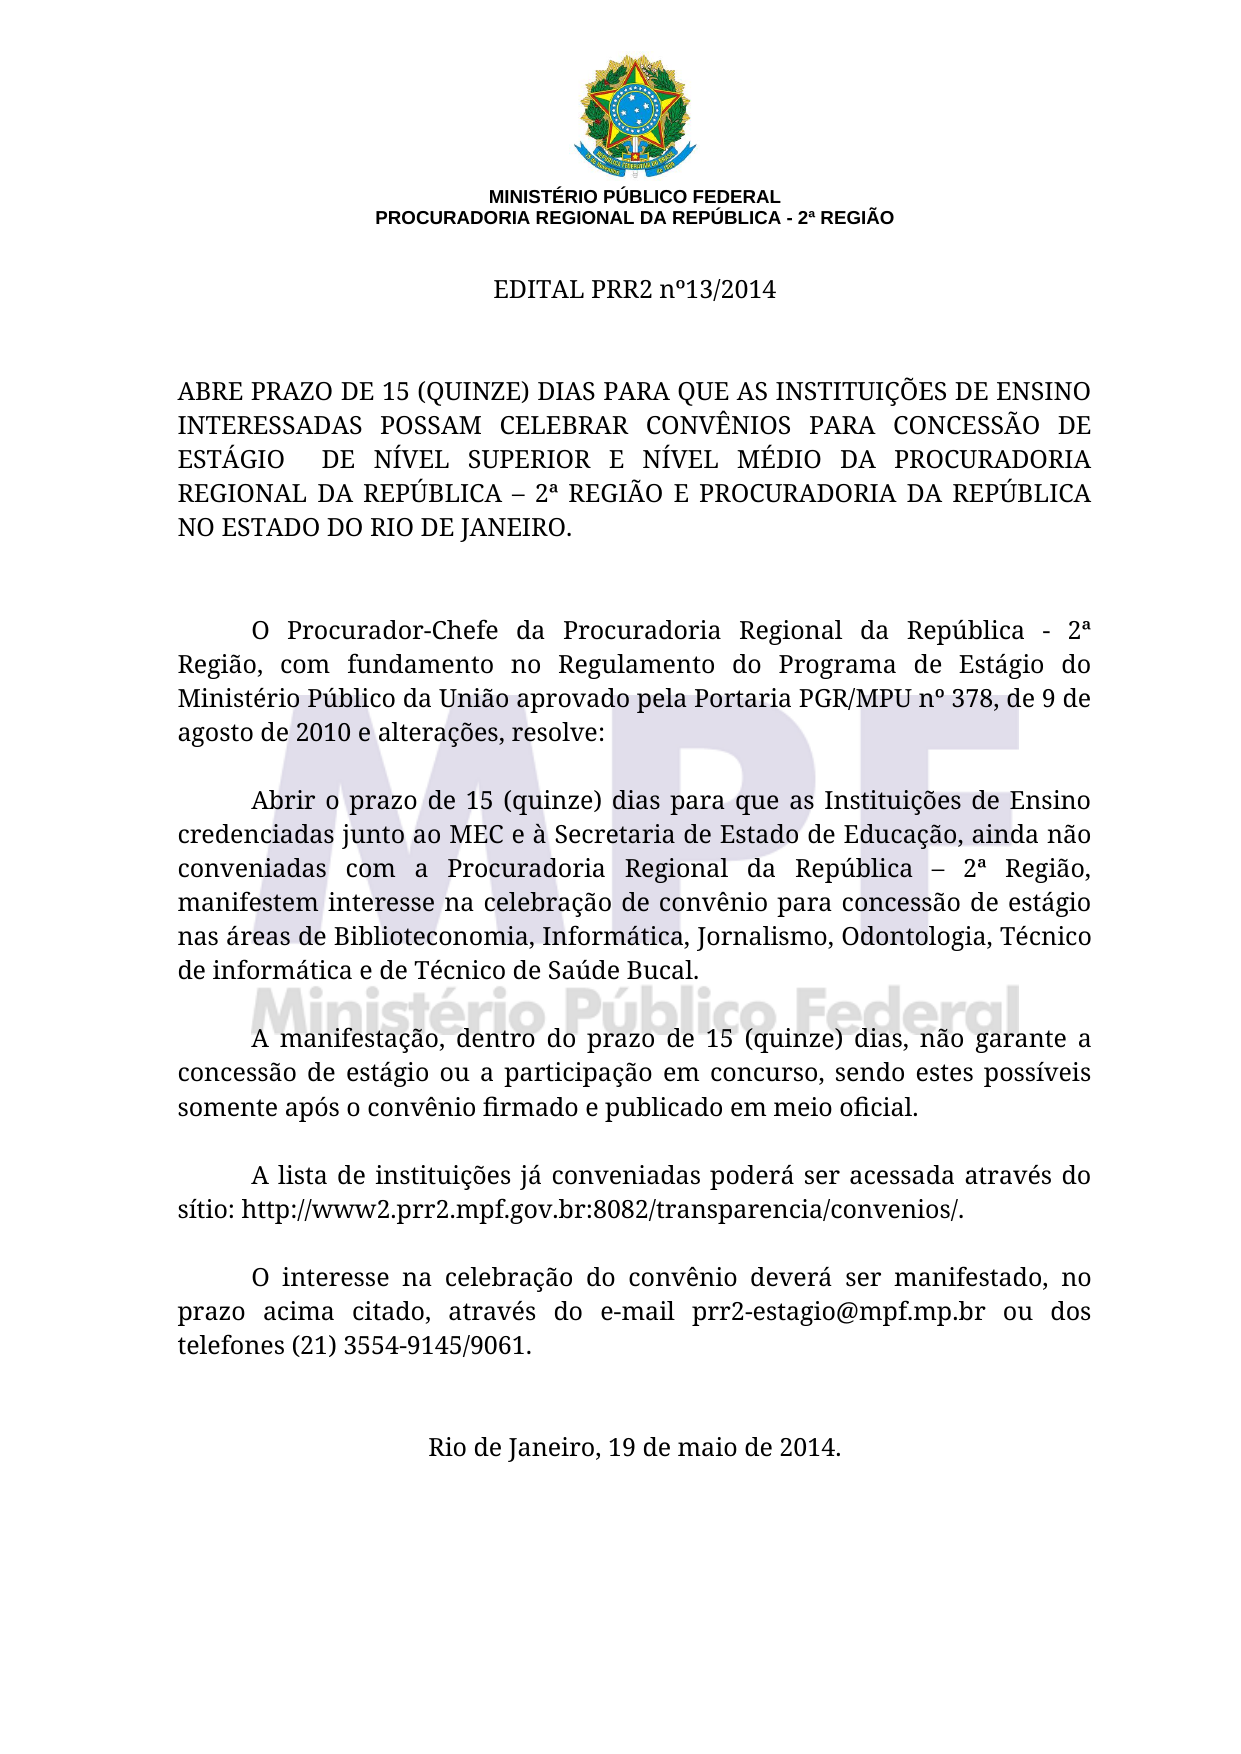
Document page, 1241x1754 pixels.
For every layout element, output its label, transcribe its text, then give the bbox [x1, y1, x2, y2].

subtitle A lista de instituições já conveniadas poderá ser acessada através do sítio: http://www2.prr2.mpf.gov.br:8082/transparencia/convenios/. [177, 1157, 1092, 1225]
subtitle Rio de Janeiro, 19 de maio de 2014. [177, 1430, 1092, 1464]
subtitle O Procurador-Chefe da Procuradoria Regional da República - 2ª Região, com fundamento no Regulamento do Programa de Estágio do Ministério Público da União aprovado pela Portaria PGR/MPU nº 378, de 9 de agosto de 2010 e alterações, resolve: [177, 612, 1092, 748]
subtitle ABRE PRAZO DE 15 (QUINZE) DIAS PARA QUE AS INSTITUIÇÕES DE ENSINO INTERESSADAS POSSAM CELEBRAR CONVÊNIOS PARA CONCESSÃO DE ESTÁGIO DE NÍVEL SUPERIOR E NÍVEL MÉDIO DA PROCURADORIA REGIONAL DA REPÚBLICA – 2ª REGIÃO E PROCURADORIA DA REPÚBLICA NO ESTADO DO RIO DE JANEIRO. [177, 374, 1092, 544]
subtitle EDITAL PRR2 nº13/2014 [177, 272, 1092, 306]
subtitle O interesse na celebração do convênio deverá ser manifestado, no prazo acima citado, através do e-mail prr2-estagio@mpf.mp.br ou dos telefones (21) 3554-9145/9061. [177, 1259, 1092, 1362]
picture [569, 51, 701, 181]
picture [251, 987, 1019, 1021]
picture [251, 748, 1019, 783]
subtitle Abrir o prazo de 15 (quinze) dias para que as Instituições de Ensino credenciadas junto ao MEC e à Secretaria de Estado de Educação, ainda não conveniadas com a Procuradoria Regional da República – 2ª Região, manifestem interesse na celebração de convênio para concessão de estágio nas áreas de Biblioteconomia, Informática, Jornalismo, Odontologia, Técnico de informática e de Técnico de Saúde Bucal. [177, 783, 1092, 987]
subtitle A manifestação, dentro do prazo de 15 (quinze) dias, não garante a concessão de estágio ou a participação em concurso, sendo estes possíveis somente após o convênio firmado e publicado em meio oficial. [177, 1021, 1092, 1123]
